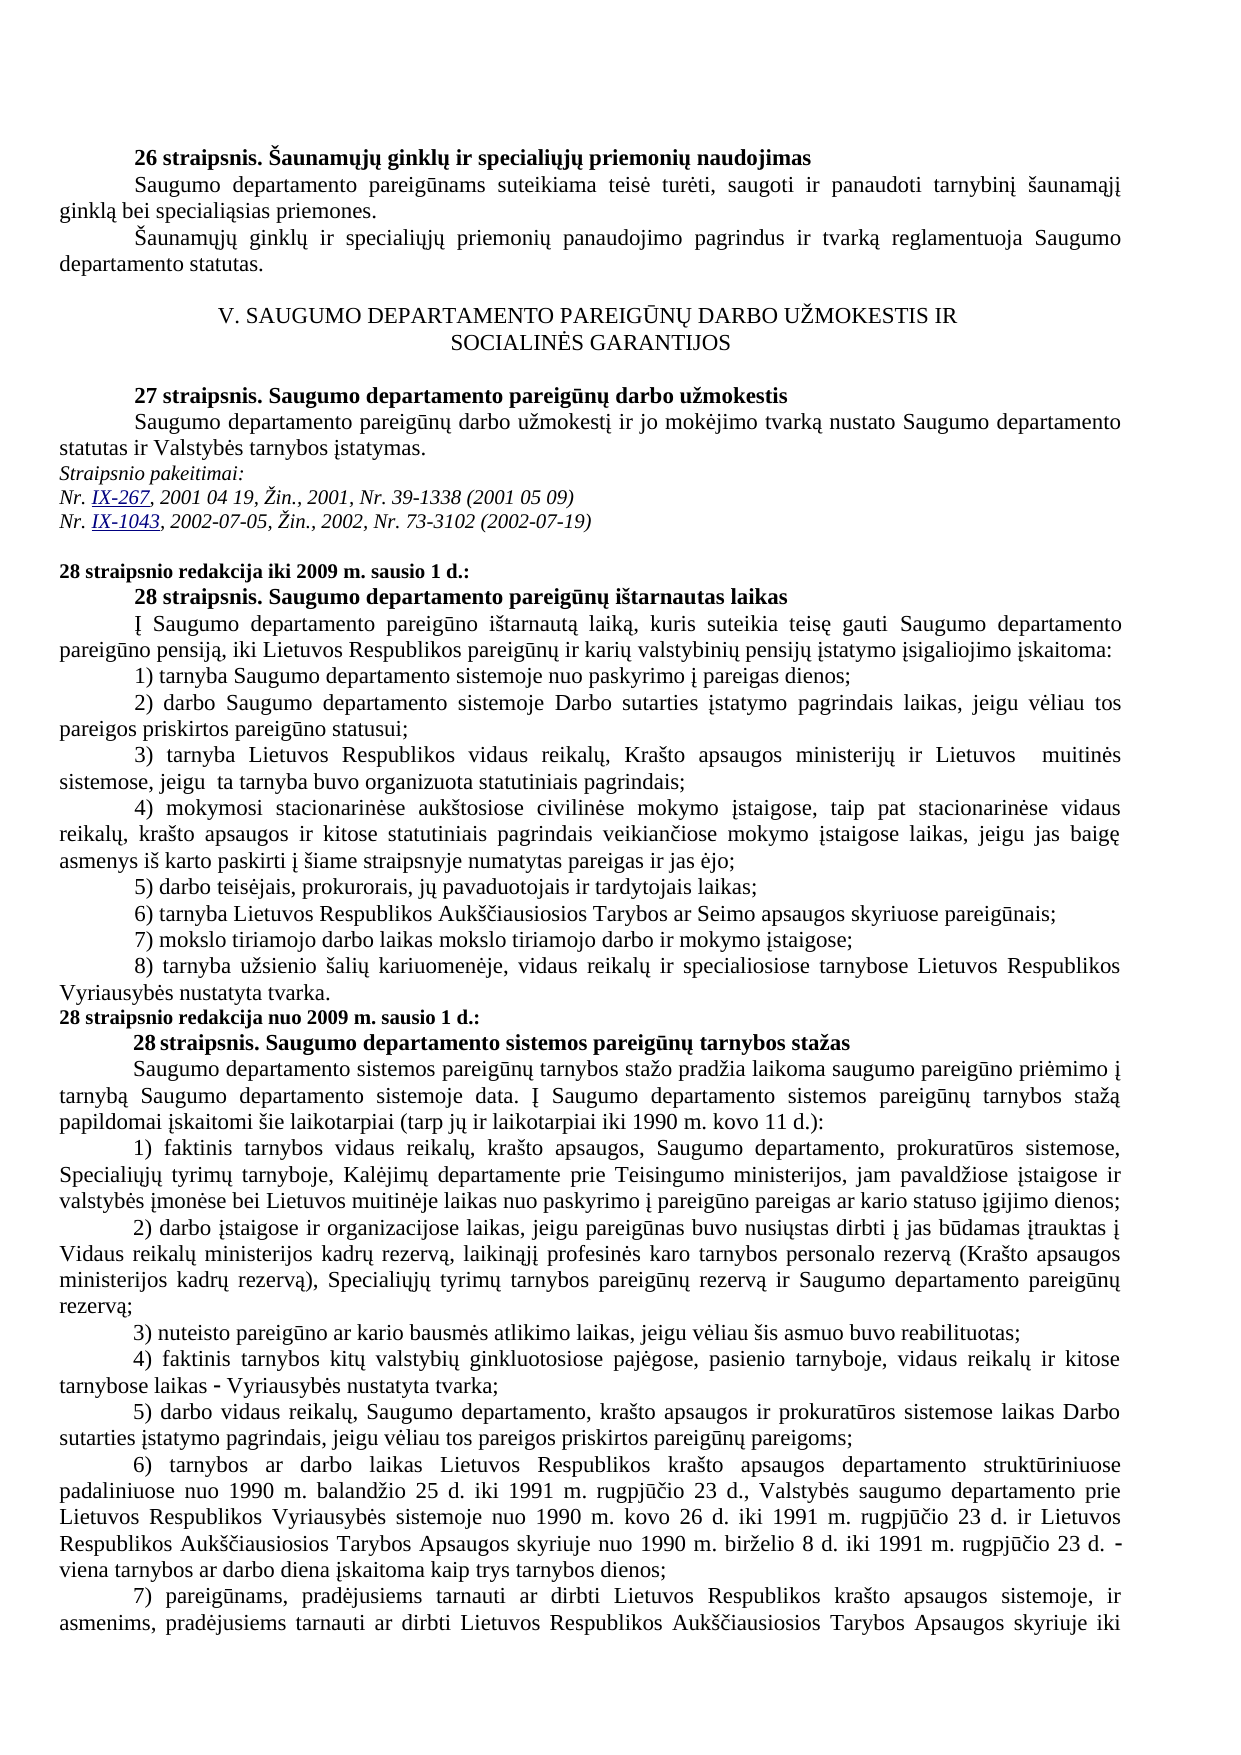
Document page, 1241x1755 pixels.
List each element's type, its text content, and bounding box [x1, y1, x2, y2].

text Saugumo departamento pareigūnams suteikiama teisė turėti, saugoti ir panaudoti tarnybinį šaunamąjį ginklą bei specialiąsias priemones. [59, 171, 1122, 223]
text 27 straipsnis. Saugumo departamento pareigūnų darbo užmokestis [59, 382, 1122, 408]
text 6) tarnybos ar darbo laikas Lietuvos Respublikos krašto apsaugos departamento struktūriniuose padaliniuose nuo 1990 m. balandžio 25 d. iki 1991 m. rugpjūčio 23 d., Valstybės saugumo departamento prie Lietuvos Respublikos Vyriausybės sistemoje nuo 1990 m. kovo 26 d. iki 1991 m. rugpjūčio 23 d. ir Lietuvos Respublikos Aukščiausiosios Tarybos Apsaugos skyriuje nuo 1990 m. birželio 8 d. iki 1991 m. rugpjūčio 23 d.  viena tarnybos ar darbo diena įskaitoma kaip trys tarnybos dienos; [59, 1451, 1122, 1582]
text Straipsnio pakeitimai: [59, 461, 1122, 485]
text 3) tarnyba Lietuvos Respublikos vidaus reikalų, Krašto apsaugos ministerijų ir Lietuvos muitinės sistemose, jeigu ta tarnyba buvo organizuota statutiniais pagrindais; [59, 741, 1122, 794]
text Šaunamųjų ginklų ir specialiųjų priemonių panaudojimo pagrindus ir tvarką reglamentuoja Saugumo departamento statutas. [59, 223, 1122, 276]
text 26 straipsnis. Šaunamųjų ginklų ir specialiųjų priemonių naudojimas [59, 144, 1122, 171]
text 4) mokymosi stacionarinėse aukštosiose civilinėse mokymo įstaigose, taip pat stacionarinėse vidaus reikalų, krašto apsaugos ir kitose statutiniais pagrindais veikiančiose mokymo įstaigose laikas, jeigu jas baigę asmenys iš karto paskirti į šiame straipsnyje numatytas pareigas ir jas ėjo; [59, 794, 1122, 873]
text 7) mokslo tiriamojo darbo laikas mokslo tiriamojo darbo ir mokymo įstaigose; [59, 926, 1122, 952]
text 8) tarnyba užsienio šalių kariuomenėje, vidaus reikalų ir specialiosiose tarnybose Lietuvos Respublikos Vyriausybės nustatyta tvarka. [59, 952, 1122, 1005]
text 7) pareigūnams, pradėjusiems tarnauti ar dirbti Lietuvos Respublikos krašto apsaugos sistemoje, ir asmenims, pradėjusiems tarnauti ar dirbti Lietuvos Respublikos Aukščiausiosios Tarybos Apsaugos skyriuje iki [59, 1582, 1122, 1635]
text 2) darbo Saugumo departamento sistemoje Darbo sutarties įstatymo pagrindais laikas, jeigu vėliau tos pareigos priskirtos pareigūno statusui; [59, 689, 1122, 741]
text 2) darbo įstaigose ir organizacijose laikas, jeigu pareigūnas buvo nusiųstas dirbti į jas būdamas įtrauktas į Vidaus reikalų ministerijos kadrų rezervą, laikinąjį profesinės karo tarnybos personalo rezervą (Krašto apsaugos ministerijos kadrų rezervą), Specialiųjų tyrimų tarnybos pareigūnų rezervą ir Saugumo departamento pareigūnų rezervą; [59, 1213, 1122, 1319]
text 28 straipsnio redakcija iki 2009 m. sausio 1 d.: [59, 559, 1122, 583]
text 1) faktinis tarnybos vidaus reikalų, krašto apsaugos, Saugumo departamento, prokuratūros sistemose, Specialiųjų tyrimų tarnyboje, Kalėjimų departamente prie Teisingumo ministerijos, jam pavaldžiose įstaigose ir valstybės įmonėse bei Lietuvos muitinėje laikas nuo paskyrimo į pareigūno pareigas ar kario statuso įgijimo dienos; [59, 1134, 1122, 1213]
text Saugumo departamento sistemos pareigūnų tarnybos stažo pradžia laikoma saugumo pareigūno priėmimo į tarnybą Saugumo departamento sistemoje data. Į Saugumo departamento sistemos pareigūnų tarnybos stažą papildomai įskaitomi šie laikotarpiai (tarp jų ir laikotarpiai iki 1990 m. kovo 11 d.): [59, 1055, 1122, 1134]
text 5) darbo teisėjais, prokurorais, jų pavaduotojais ir tardytojais laikas; [59, 873, 1122, 899]
text Nr. IX-1043, 2002-07-05, Žin., 2002, Nr. 73-3102 (2002-07-19) [59, 509, 1122, 533]
text 4) faktinis tarnybos kitų valstybių ginkluotosiose pajėgose, pasienio tarnyboje, vidaus reikalų ir kitose tarnybose laikas  Vyriausybės nustatyta tvarka; [59, 1345, 1122, 1398]
text 1) tarnyba Saugumo departamento sistemoje nuo paskyrimo į pareigas dienos; [59, 662, 1122, 689]
text 5) darbo vidaus reikalų, Saugumo departamento, krašto apsaugos ir prokuratūros sistemose laikas Darbo sutarties įstatymo pagrindais, jeigu vėliau tos pareigos priskirtos pareigūnų pareigoms; [59, 1398, 1122, 1451]
text 28 straipsnis. Saugumo departamento pareigūnų ištarnautas laikas [59, 583, 1122, 610]
text Į Saugumo departamento pareigūno ištarnautą laiką, kuris suteikia teisę gauti Saugumo departamento pareigūno pensiją, iki Lietuvos Respublikos pareigūnų ir karių valstybinių pensijų įstatymo įsigaliojimo įskaitoma: [59, 610, 1122, 662]
text 28 straipsnio redakcija nuo 2009 m. sausio 1 d.: [59, 1005, 1122, 1029]
text Nr. IX-267, 2001 04 19, Žin., 2001, Nr. 39-1338 (2001 05 09) [59, 485, 1122, 509]
text V. SAUGUMO DEPARTAMENTO PAREIGŪNŲ DARBO UŽMOKESTIS IR [59, 303, 1122, 329]
text SOCIALINĖS GARANTIJOS [59, 329, 1122, 355]
text 28 straipsnis. Saugumo departamento sistemos pareigūnų tarnybos stažas [59, 1029, 1122, 1055]
text 3) nuteisto pareigūno ar kario bausmės atlikimo laikas, jeigu vėliau šis asmuo buvo reabilituotas; [59, 1319, 1122, 1345]
text Saugumo departamento pareigūnų darbo užmokestį ir jo mokėjimo tvarką nustato Saugumo departamento statutas ir Valstybės tarnybos įstatymas. [59, 408, 1122, 461]
text 6) tarnyba Lietuvos Respublikos Aukščiausiosios Tarybos ar Seimo apsaugos skyriuose pareigūnais; [59, 899, 1122, 926]
